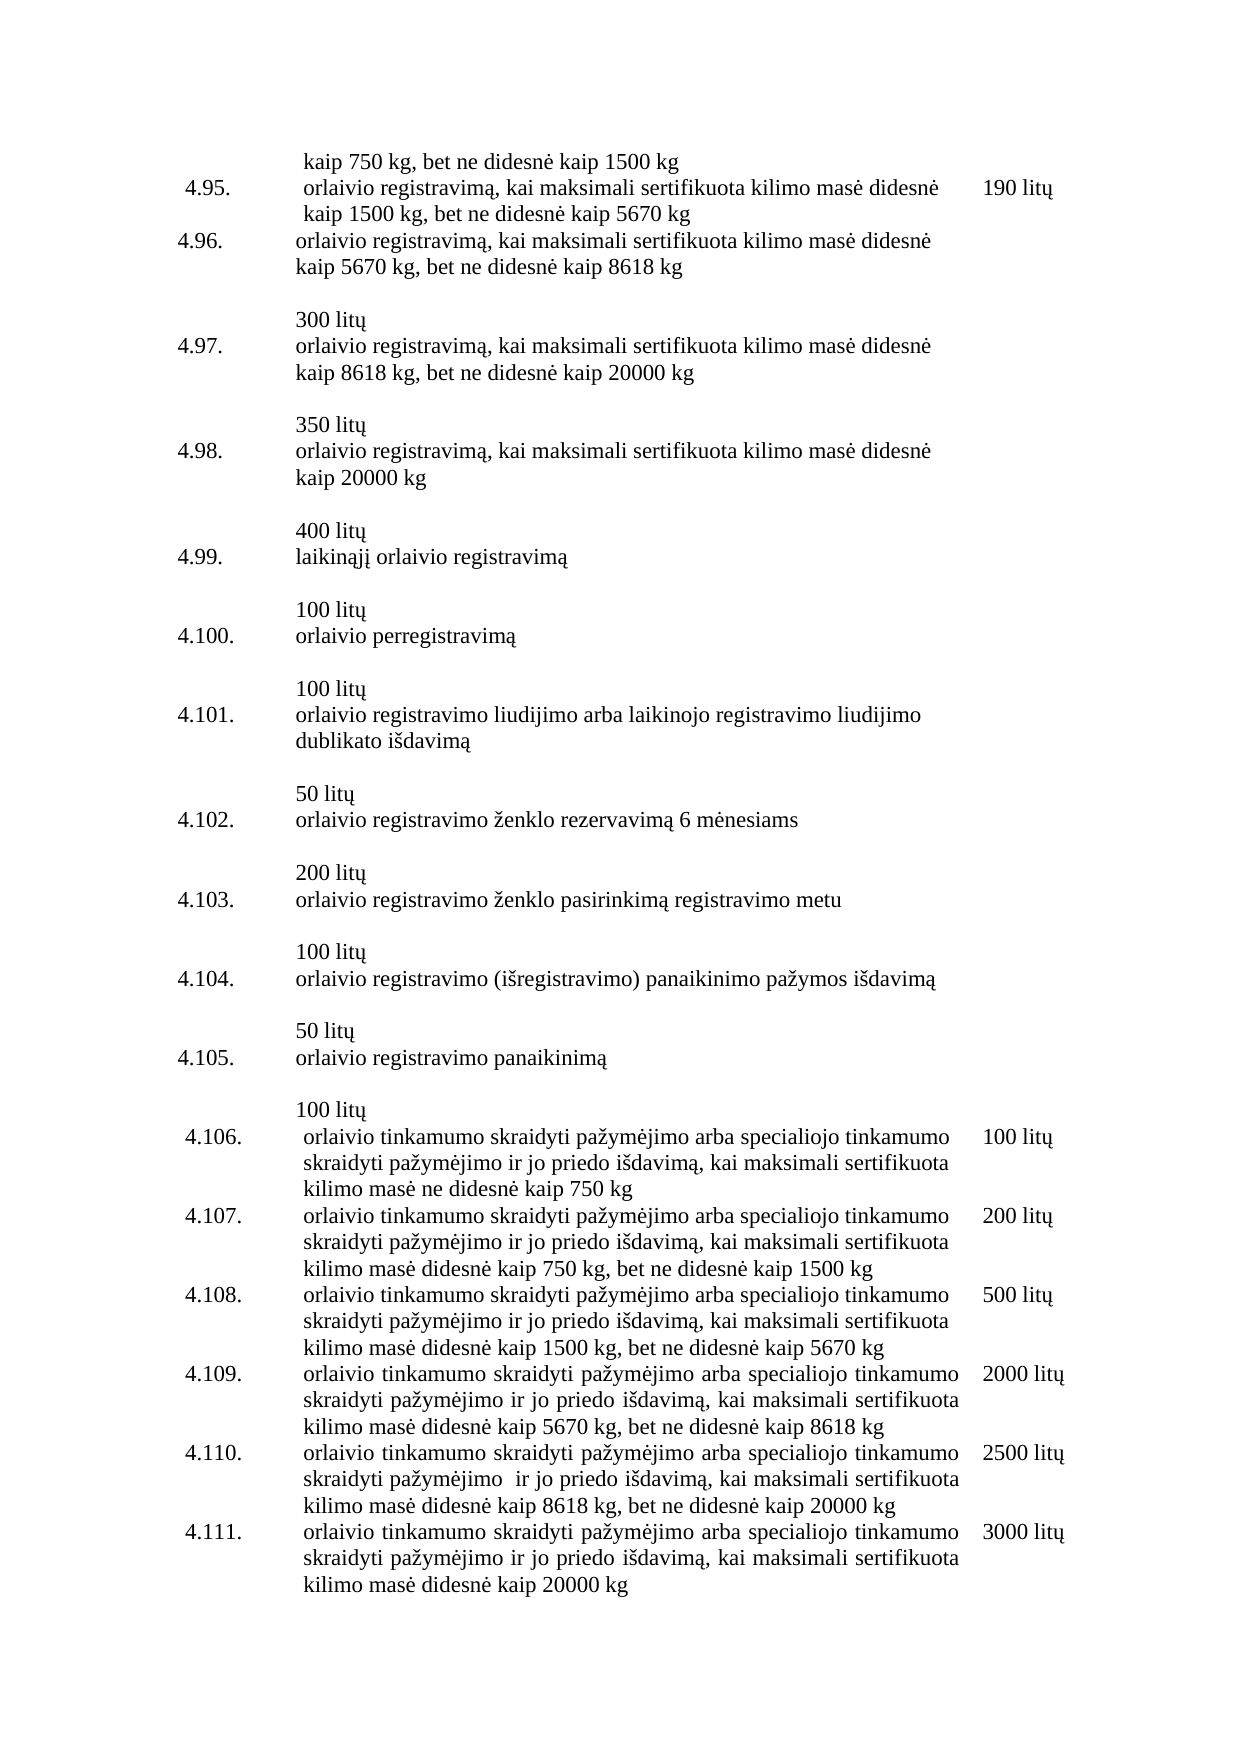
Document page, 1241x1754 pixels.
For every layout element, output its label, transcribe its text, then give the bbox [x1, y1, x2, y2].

text 4.103. orlaivio registravimo ženklo pasirinkimą registravimo metu 100 litų [177, 886, 945, 965]
text 4.96. orlaivio registravimą, kai maksimali sertifikuota kilimo masė didesnė kaip 5670 kg, bet ne didesnė kaip 8618 kg 300 litų [177, 227, 945, 332]
table_cell 3000 litų [971, 1518, 1144, 1597]
table_header orlaivio tinkamumo skraidyti pažymėjimo arba specialiojo tinkamumo skraidyti pažymėjimo ir jo priedo išdavimą, kai maksimali sertifikuota kilimo masė ne didesnė kaip 750 kg [292, 1123, 971, 1202]
table_cell 4.111. [174, 1518, 292, 1597]
table_cell 190 litų [971, 174, 1144, 227]
text 4.100. orlaivio perregistravimą 100 litų [177, 622, 945, 701]
table_cell 4.95. [174, 174, 292, 227]
table_cell orlaivio tinkamumo skraidyti pažymėjimo arba specialiojo tinkamumo skraidyti pažymėjimo ir jo priedo išdavimą, kai maksimali sertifikuota kilimo masė didesnė kaip 1500 kg, bet ne didesnė kaip 5670 kg [292, 1281, 971, 1360]
text 4.102. orlaivio registravimo ženklo rezervavimą 6 mėnesiams 200 litų [177, 807, 945, 886]
table_cell 4.107. [174, 1202, 292, 1281]
table_cell 4.110. [174, 1439, 292, 1518]
table_cell orlaivio tinkamumo skraidyti pažymėjimo arba specialiojo tinkamumo skraidyti pažymėjimo ir jo priedo išdavimą, kai maksimali sertifikuota kilimo masė didesnė kaip 5670 kg, bet ne didesnė kaip 8618 kg [292, 1360, 971, 1439]
table_cell 200 litų [971, 1202, 1144, 1281]
table_cell orlaivio tinkamumo skraidyti pažymėjimo arba specialiojo tinkamumo skraidyti pažymėjimo ir jo priedo išdavimą, kai maksimali sertifikuota kilimo masė didesnė kaip 750 kg, bet ne didesnė kaip 1500 kg [292, 1202, 971, 1281]
table_cell 500 litų [971, 1281, 1144, 1360]
text 4.98. orlaivio registravimą, kai maksimali sertifikuota kilimo masė didesnė kaip 20000 kg 400 litų [177, 438, 945, 543]
table_cell orlaivio tinkamumo skraidyti pažymėjimo arba specialiojo tinkamumo skraidyti pažymėjimo ir jo priedo išdavimą, kai maksimali sertifikuota kilimo masė didesnė kaip 20000 kg [292, 1518, 971, 1597]
text 4.105. orlaivio registravimo panaikinimą 100 litų [177, 1044, 945, 1123]
table_header 100 litų [971, 1123, 1144, 1202]
table_cell 4.109. [174, 1360, 292, 1439]
table_cell 4.108. [174, 1281, 292, 1360]
table_cell orlaivio registravimą, kai maksimali sertifikuota kilimo masė didesnė kaip 1500 kg, bet ne didesnė kaip 5670 kg [292, 174, 971, 227]
text 4.99. laikinąjį orlaivio registravimą 100 litų [177, 543, 945, 622]
table_cell [971, 148, 1144, 174]
text 4.97. orlaivio registravimą, kai maksimali sertifikuota kilimo masė didesnė kaip 8618 kg, bet ne didesnė kaip 20000 kg 350 litų [177, 332, 945, 438]
table_cell 2000 litų [971, 1360, 1144, 1439]
text 4.104. orlaivio registravimo (išregistravimo) panaikinimo pažymos išdavimą 50 litų [177, 965, 945, 1044]
table_cell kaip 750 kg, bet ne didesnė kaip 1500 kg [292, 148, 971, 174]
table_cell 2500 litų [971, 1439, 1144, 1518]
table_header 4.106. [174, 1123, 292, 1202]
table_cell orlaivio tinkamumo skraidyti pažymėjimo arba specialiojo tinkamumo skraidyti pažymėjimo ir jo priedo išdavimą, kai maksimali sertifikuota kilimo masė didesnė kaip 8618 kg, bet ne didesnė kaip 20000 kg [292, 1439, 971, 1518]
table_cell [174, 148, 292, 174]
text 4.101. orlaivio registravimo liudijimo arba laikinojo registravimo liudijimo dublikato išdavimą 50 litų [177, 701, 945, 807]
